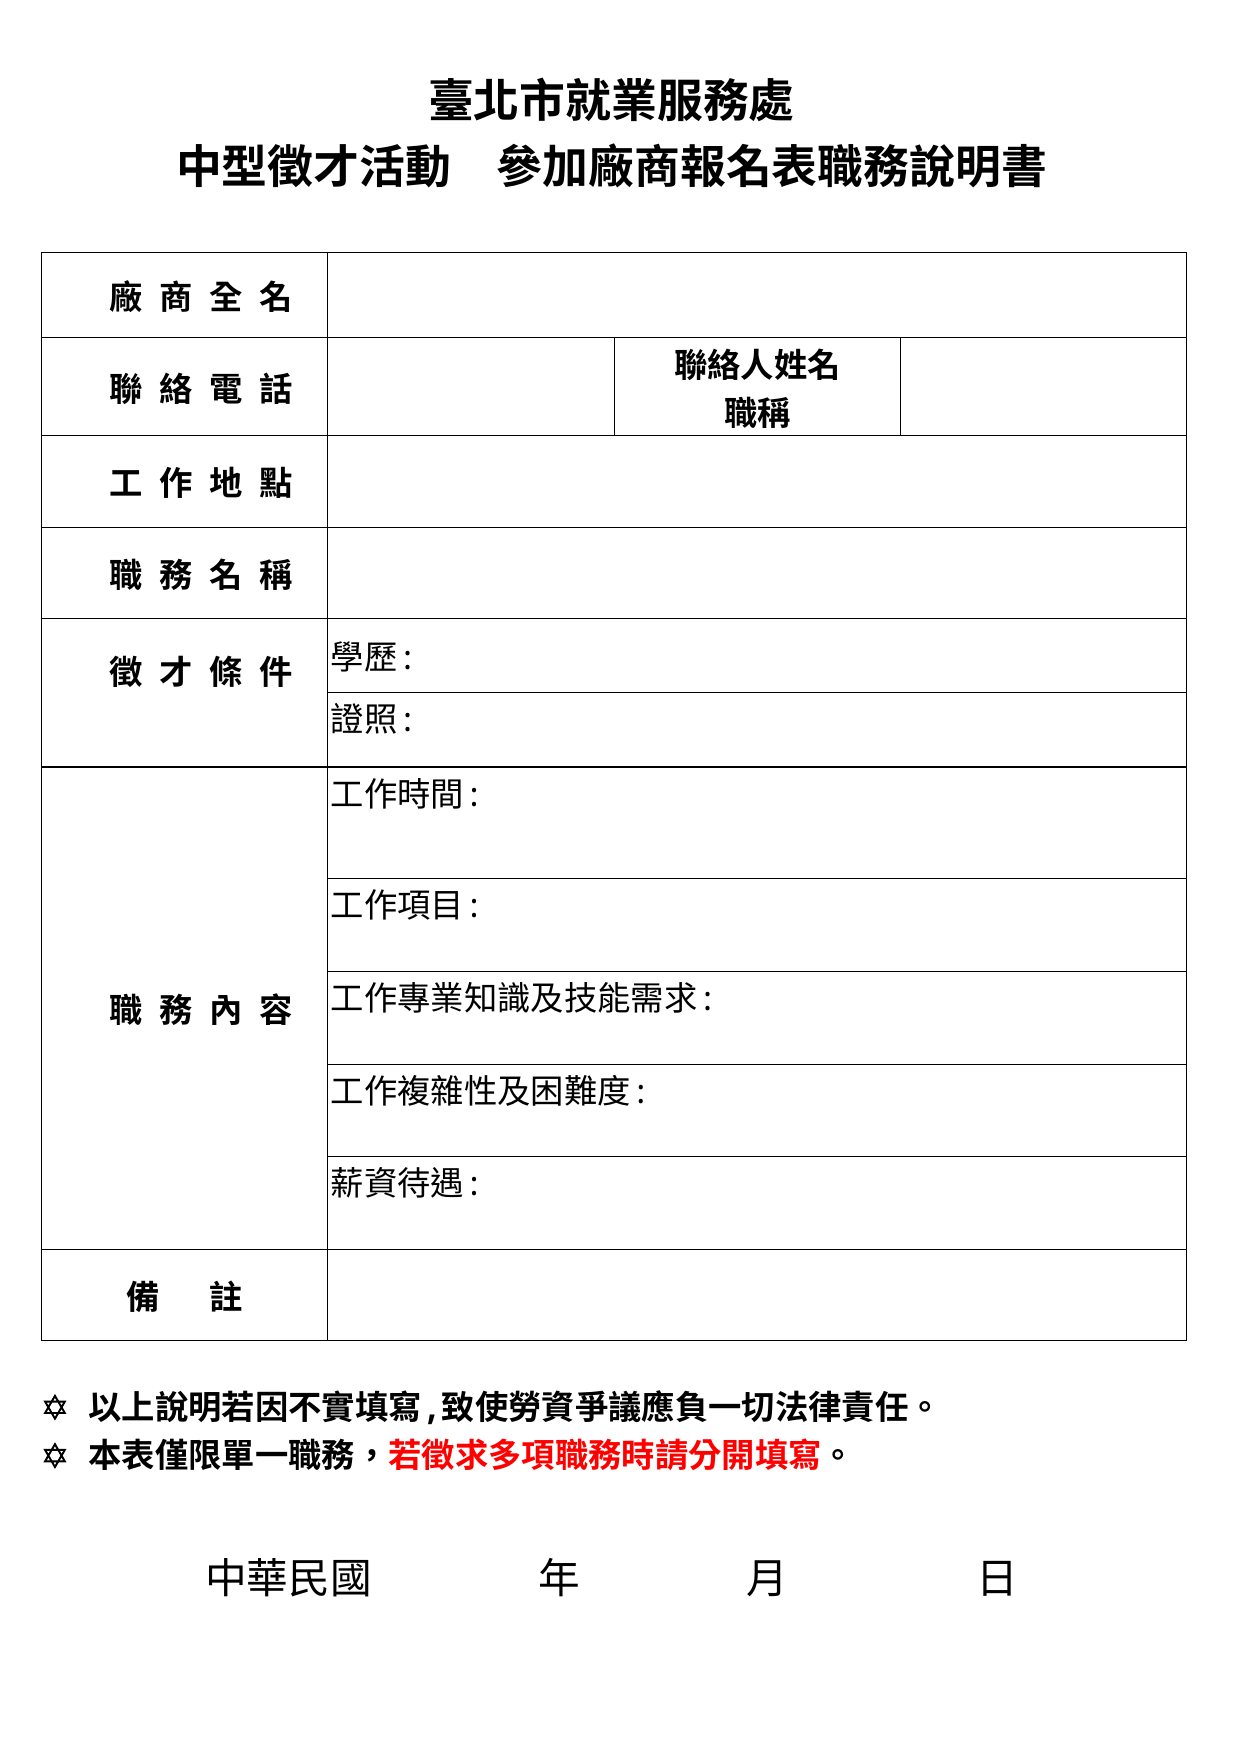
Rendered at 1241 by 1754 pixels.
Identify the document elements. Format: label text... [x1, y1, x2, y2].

table_cell 證照: [328, 693, 1186, 766]
table_cell 工作複雜性及困難度: [328, 1065, 1186, 1156]
table_cell [328, 338, 614, 435]
text  以上說明若因不實填寫,致使勞資爭議應負一切法律責任。 [41, 1381, 1181, 1429]
text 中型徵才活動 參加廠商報名表職務說明書 [41, 131, 1181, 197]
table_cell 聯絡人姓名 職稱 [615, 338, 900, 435]
table_cell [328, 528, 1186, 618]
table_cell 工作時間: [328, 768, 1186, 878]
table_cell [901, 338, 1186, 435]
table_cell [328, 436, 1186, 527]
table_cell 薪資待遇: [328, 1157, 1186, 1248]
table_cell 聯 絡 電 話 [42, 338, 327, 435]
text  本表僅限單一職務，若徵求多項職務時請分開填寫。 [41, 1429, 1181, 1477]
table_header [328, 253, 1186, 337]
table_cell 備 註 [42, 1250, 327, 1340]
text 臺北市就業服務處 [41, 64, 1181, 131]
table_cell 工 作 地 點 [42, 436, 327, 527]
text 中華民國 年 月 日 [41, 1546, 1181, 1606]
table_cell 工作專業知識及技能需求: [328, 972, 1186, 1064]
table_cell 職 務 名 稱 [42, 528, 327, 618]
table_cell 職 務 內 容 [42, 768, 327, 1248]
table_cell [328, 1250, 1186, 1340]
table_cell 學歷: [328, 619, 1186, 692]
table_cell 徵 才 條 件 [42, 619, 327, 766]
table_header 廠 商 全 名 [42, 253, 327, 337]
table_cell 工作項目: [328, 879, 1186, 971]
